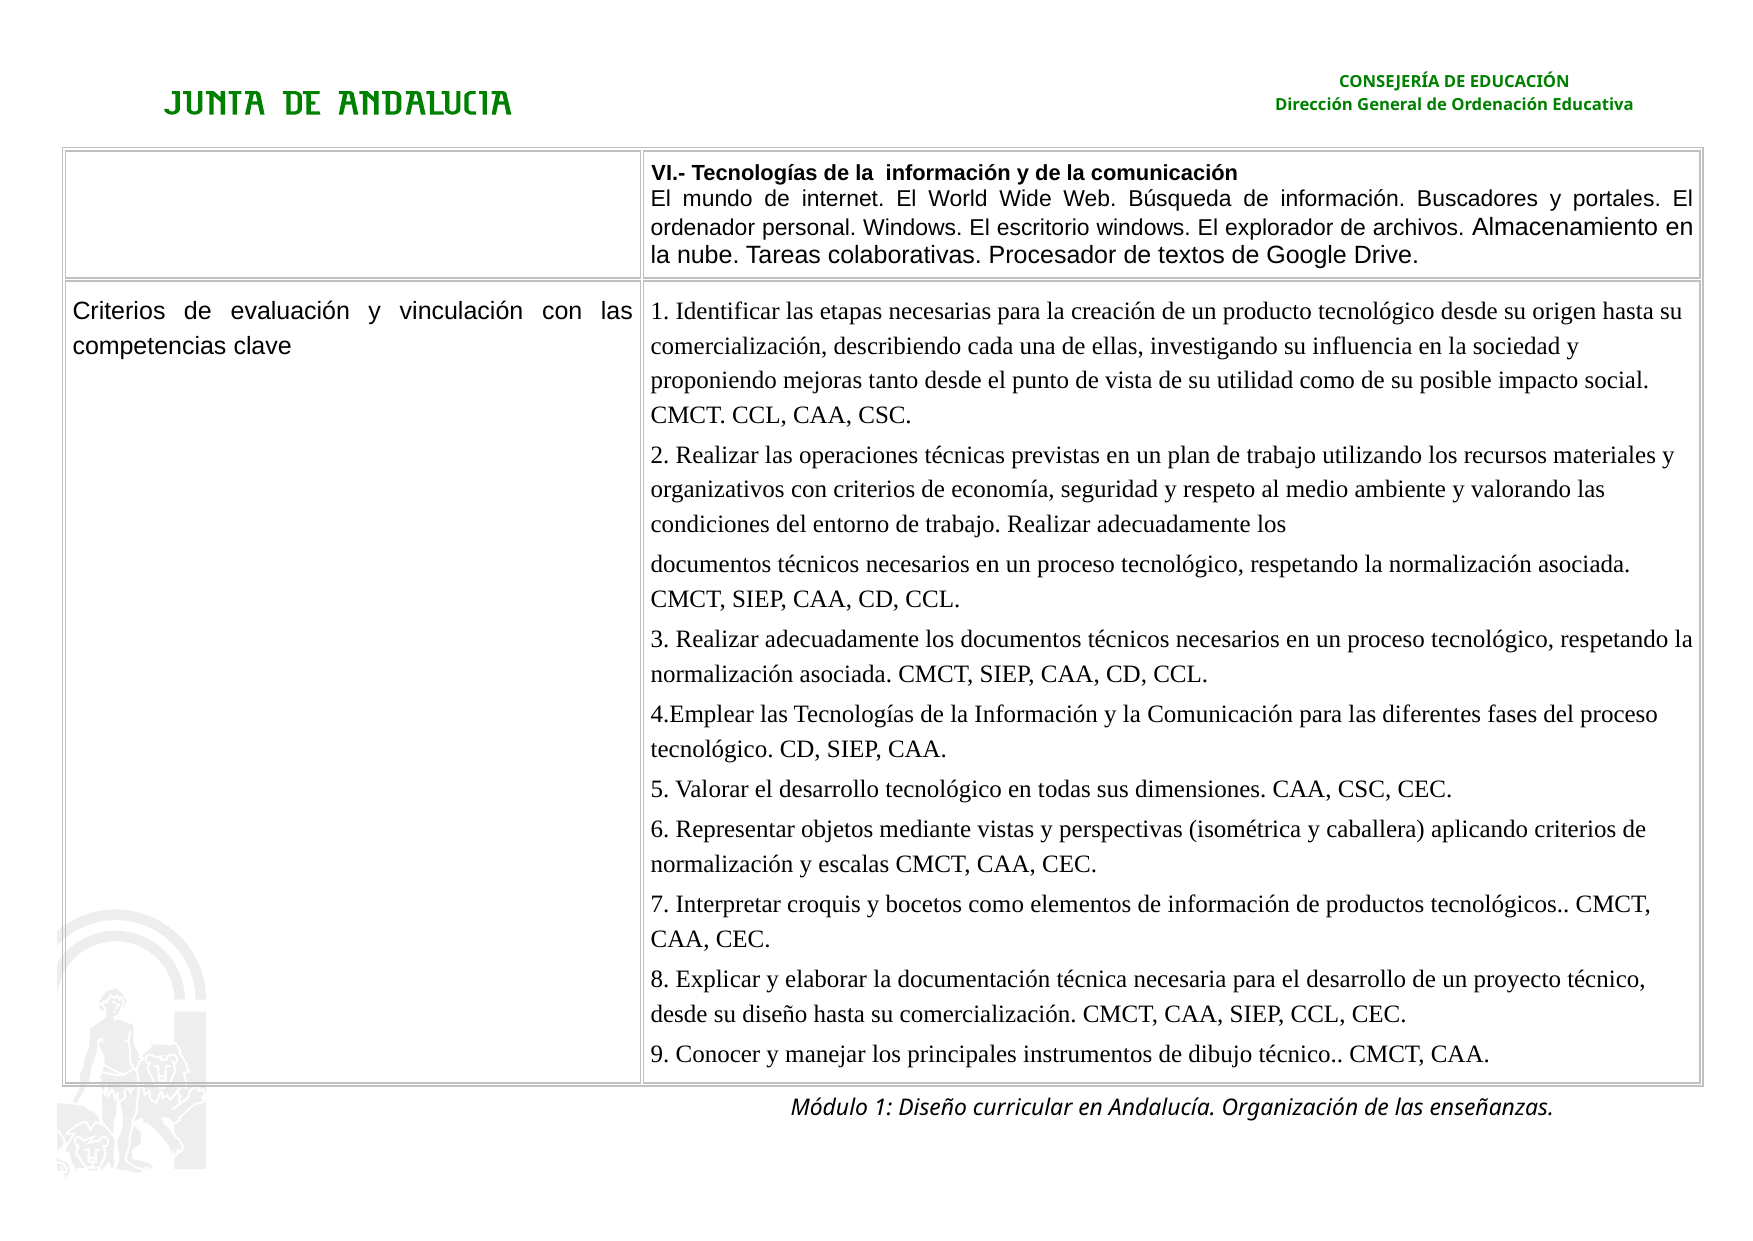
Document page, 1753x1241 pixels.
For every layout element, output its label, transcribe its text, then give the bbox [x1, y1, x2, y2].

table_cell 1. Identificar las etapas necesarias para la creación de un producto tecnológico desde su origen hasta su comercialización, describiendo cada una de ellas, investigando su influencia en la sociedad y proponiendo mejoras tanto desde el punto de vista de su utilidad como de su posible impacto social. CMCT. CCL, CAA, CSC. 2. Realizar las operaciones técnicas previstas en un plan de trabajo utilizando los recursos materiales y organizativos con criterios de economía, seguridad y respeto al medio ambiente y valorando las condiciones del entorno de trabajo. Realizar adecuadamente los documentos técnicos necesarios en un proceso tecnológico, respetando la normalización asociada. CMCT, SIEP, CAA, CD, CCL. 3. Realizar adecuadamente los documentos técnicos necesarios en un proceso tecnológico, respetando la normalización asociada. CMCT, SIEP, CAA, CD, CCL. 4.Emplear las Tecnologías de la Información y la Comunicación para las diferentes fases del proceso tecnológico. CD, SIEP, CAA. 5. Valorar el desarrollo tecnológico en todas sus dimensiones. CAA, CSC, CEC. 6. Representar objetos mediante vistas y perspectivas (isométrica y caballera) aplicando criterios de normalización y escalas CMCT, CAA, CEC. 7. Interpretar croquis y bocetos como elementos de información de productos tecnológicos.. CMCT, CAA, CEC. 8. Explicar y elaborar la documentación técnica necesaria para el desarrollo de un proyecto técnico, desde su diseño hasta su comercialización. CMCT, CAA, SIEP, CCL, CEC. 9. Conocer y manejar los principales instrumentos de dibujo técnico.. CMCT, CAA. [644, 282, 1699, 1082]
table_cell VI.- Tecnologías de la información y de la comunicación El mundo de internet. El World Wide Web. Búsqueda de información. Buscadores y portales. El ordenador personal. Windows. El escritorio windows. El explorador de archivos. Almacenamiento en la nube. Tareas colaborativas. Procesador de textos de Google Drive. [644, 152, 1699, 277]
table_cell [66, 152, 640, 277]
table_cell Criterios de evaluación y vinculación con las competencias clave [66, 282, 640, 1082]
